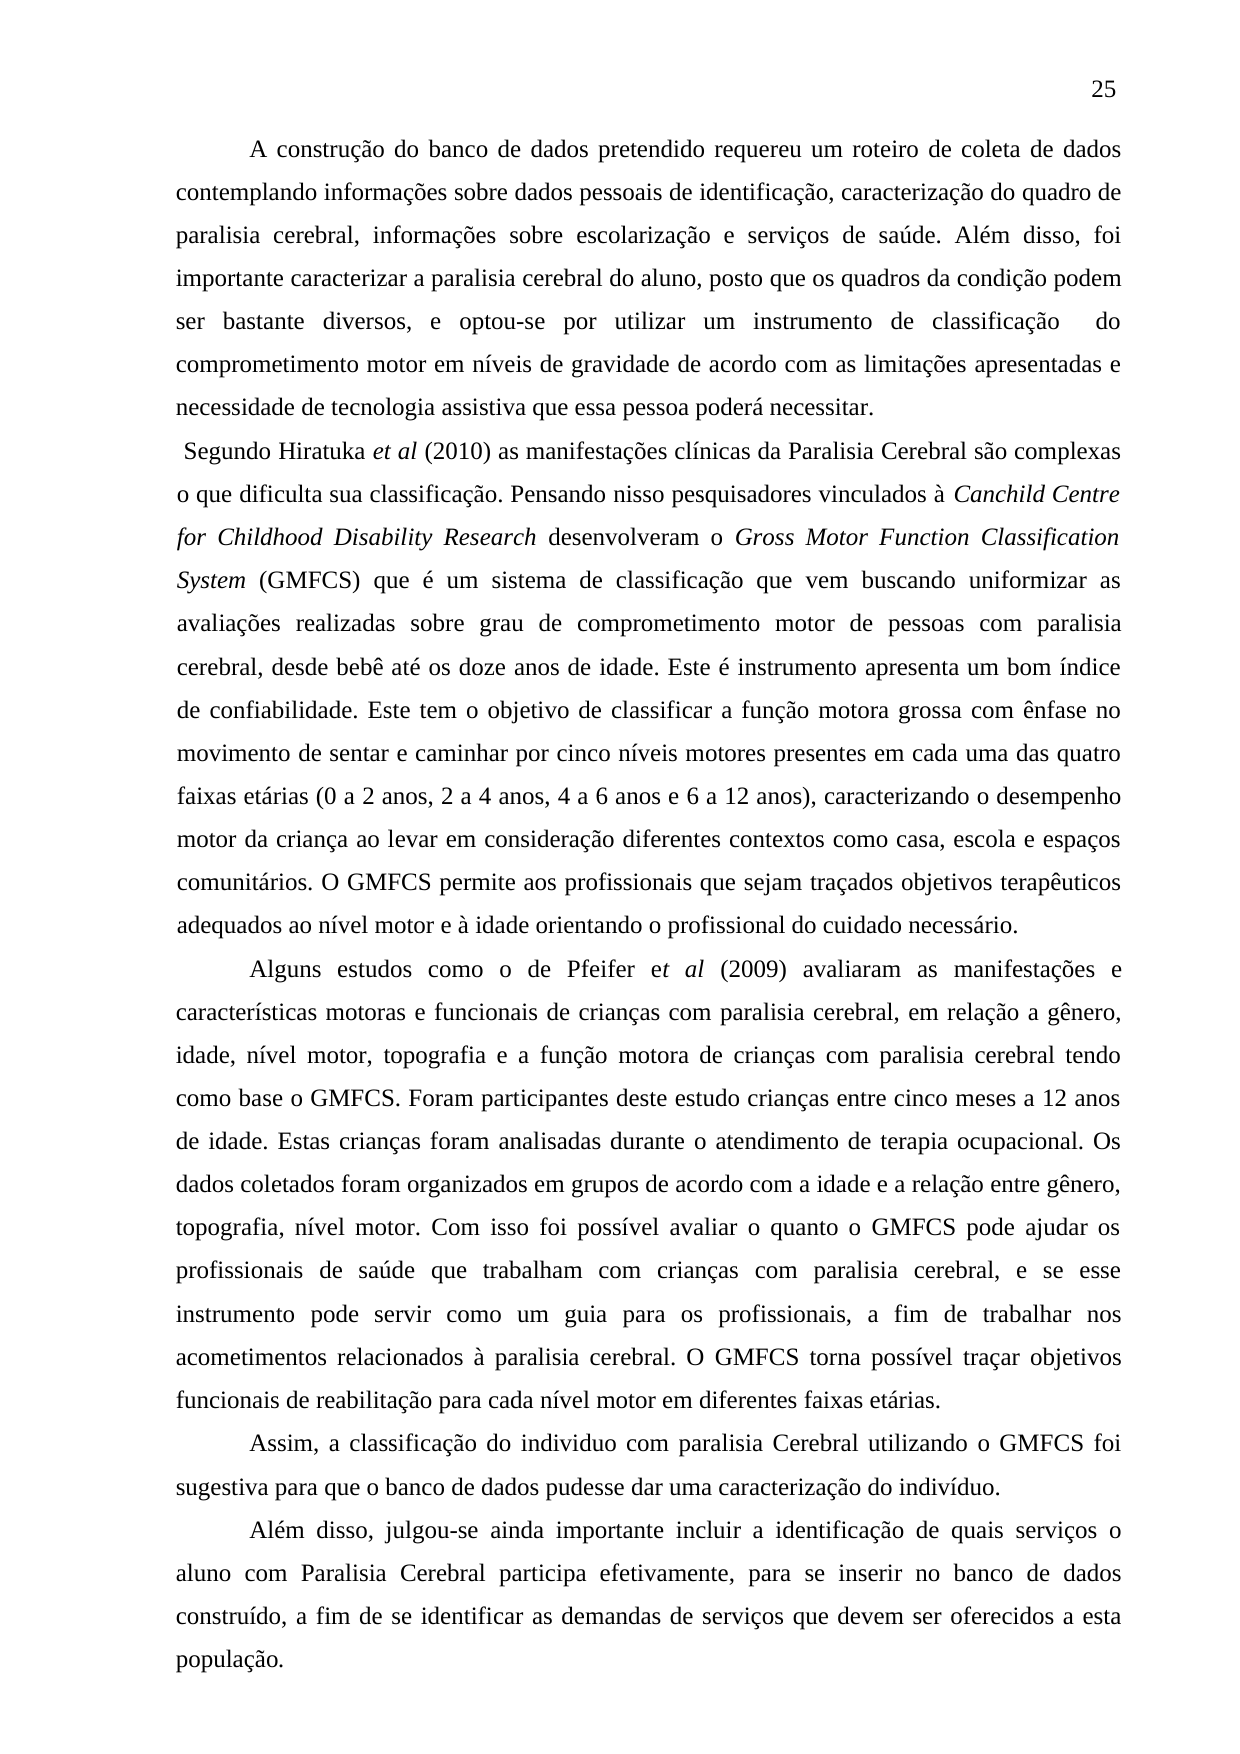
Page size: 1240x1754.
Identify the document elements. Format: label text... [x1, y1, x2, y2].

text Segundo Hiratuka et al (2010) as manifestações clínicas da Paralisia Cerebral são complexas o que dificulta sua classificação. Pensando nisso pesquisadores vinculados à Canchild Centre for Childhood Disability Research desenvolveram o Gross Motor Function Classification System (GMFCS) que é um sistema de classificação que vem buscando uniformizar as avaliações realizadas sobre grau de comprometimento motor de pessoas com paralisia cerebral, desde bebê até os doze anos de idade. Este é instrumento apresenta um bom índice de confiabilidade. Este tem o objetivo de classificar a função motora grossa com ênfase no movimento de sentar e caminhar por cinco níveis motores presentes em cada uma das quatro faixas etárias (0 a 2 anos, 2 a 4 anos, 4 a 6 anos e 6 a 12 anos), caracterizando o desempenho motor da criança ao levar em consideração diferentes contextos como casa, escola e espaços comunitários. O GMFCS permite aos profissionais que sejam traçados objetivos terapêuticos adequados ao nível motor e à idade orientando o profissional do cuidado necessário. [177, 436, 1122, 939]
text Além disso, julgou-se ainda importante incluir a identificação de quais serviços o aluno com Paralisia Cerebral participa efetivamente, para se inserir no banco de dados construído, a fim de se identificar as demandas de serviços que devem ser oferecidos a esta população. [176, 1515, 1122, 1673]
text Assim, a classificação do individuo com paralisia Cerebral utilizando o GMFCS foi sugestiva para que o banco de dados pudesse dar uma caracterização do indivíduo. [176, 1428, 1122, 1500]
text A construção do banco de dados pretendido requereu um roteiro de coleta de dados contemplando informações sobre dados pessoais de identificação, caracterização do quadro de paralisia cerebral, informações sobre escolarização e serviços de saúde. Além disso, foi importante caracterizar a paralisia cerebral do aluno, posto que os quadros da condição podem ser bastante diversos, e optou-se por utilizar um instrumento de classificação do comprometimento motor em níveis de gravidade de acordo com as limitações apresentadas e necessidade de tecnologia assistiva que essa pessoa poderá necessitar. [176, 134, 1122, 421]
text Alguns estudos como o de Pfeifer et al (2009) avaliaram as manifestações e características motoras e funcionais de crianças com paralisia cerebral, em relação a gênero, idade, nível motor, topografia e a função motora de crianças com paralisia cerebral tendo como base o GMFCS. Foram participantes deste estudo crianças entre cinco meses a 12 anos de idade. Estas crianças foram analisadas durante o atendimento de terapia ocupacional. Os dados coletados foram organizados em grupos de acordo com a idade e a relação entre gênero, topografia, nível motor. Com isso foi possível avaliar o quanto o GMFCS pode ajudar os profissionais de saúde que trabalham com crianças com paralisia cerebral, e se esse instrumento pode servir como um guia para os profissionais, a fim de trabalhar nos acometimentos relacionados à paralisia cerebral. O GMFCS torna possível traçar objetivos funcionais de reabilitação para cada nível motor em diferentes faixas etárias. [176, 954, 1122, 1414]
